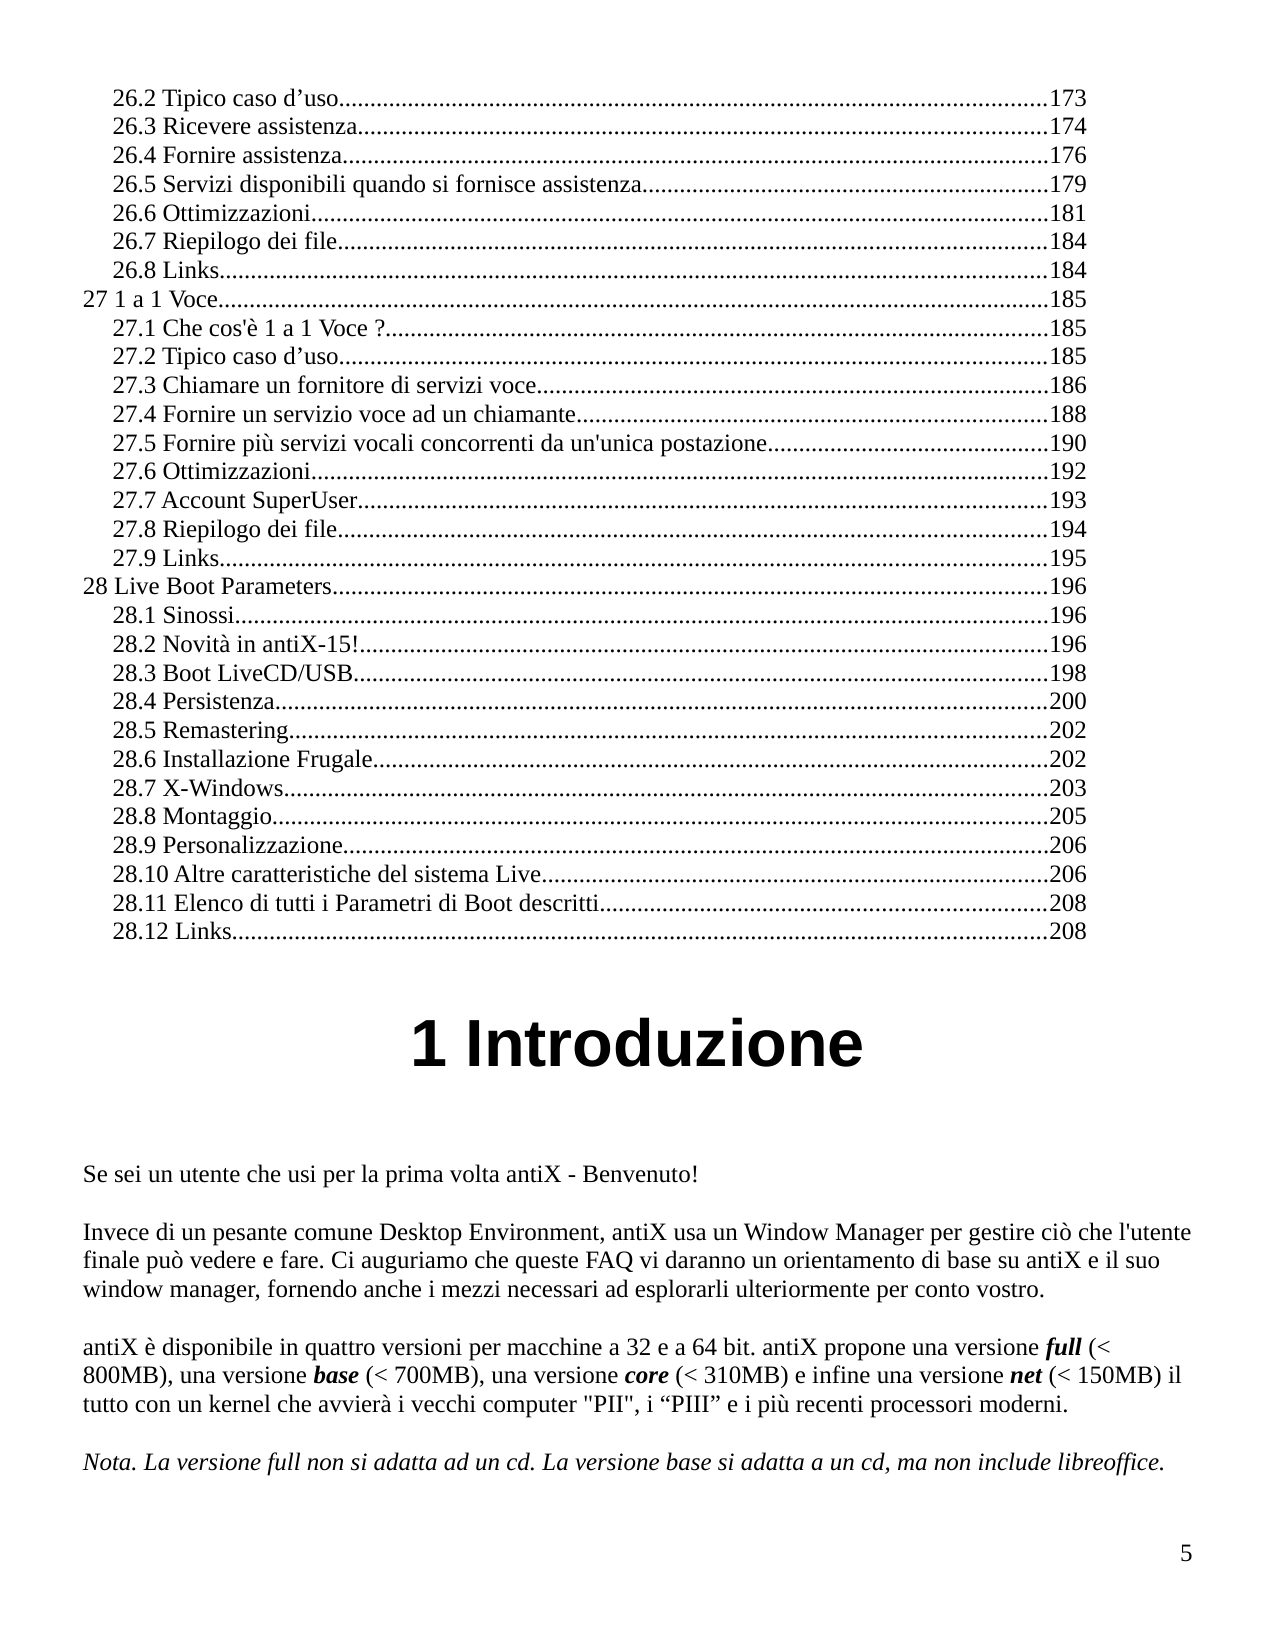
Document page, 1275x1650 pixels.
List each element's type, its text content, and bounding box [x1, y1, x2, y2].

text 28.9 Personalizzazione 206 [112, 830, 1192, 859]
text 26.8 Links 184 [112, 255, 1192, 284]
text 27.1 Che cos'è 1 a 1 Voce ? 185 [112, 313, 1192, 341]
text 26.6 Ottimizzazioni 181 [112, 198, 1192, 226]
text 28.6 Installazione Frugale 202 [112, 744, 1192, 773]
text 26.7 Riepilogo dei file 184 [112, 226, 1192, 255]
text 27.4 Fornire un servizio voce ad un chiamante 188 [112, 399, 1192, 428]
text 27 1 a 1 Voce 185 [83, 284, 1192, 313]
text 26.4 Fornire assistenza 176 [112, 140, 1192, 169]
text 28.7 X-Windows 203 [112, 773, 1192, 801]
subtitle 1 Introduzione [83, 1004, 1192, 1080]
text 27.9 Links 195 [112, 543, 1192, 571]
text Se sei un utente che usi per la prima volta antiX - Benvenuto! [83, 1159, 1192, 1188]
text 27.2 Tipico caso d’uso 185 [112, 341, 1192, 370]
text 26.2 Tipico caso d’uso 173 [112, 83, 1192, 111]
text 27.8 Riepilogo dei file 194 [112, 514, 1192, 543]
text 28.11 Elenco di tutti i Parametri di Boot descritti 208 [112, 888, 1192, 916]
text 28.2 Novità in antiX-15! 196 [112, 629, 1192, 658]
text 28.5 Remastering 202 [112, 715, 1192, 744]
text 27.3 Chiamare un fornitore di servizi voce 186 [112, 370, 1192, 399]
text Nota. La versione full non si adatta ad un cd. La versione base si adatta a un cd, ma non include libreoffice. [83, 1447, 1192, 1475]
text 27.5 Fornire più servizi vocali concorrenti da un'unica postazione 190 [112, 428, 1192, 456]
text 27.7 Account SuperUser 193 [112, 485, 1192, 514]
text 26.5 Servizi disponibili quando si fornisce assistenza 179 [112, 169, 1192, 198]
text 28 Live Boot Parameters 196 [83, 571, 1192, 600]
text 28.3 Boot LiveCD/USB 198 [112, 658, 1192, 686]
text 28.10 Altre caratteristiche del sistema Live 206 [112, 859, 1192, 888]
text 26.3 Ricevere assistenza 174 [112, 111, 1192, 140]
text antiX è disponibile in quattro versioni per macchine a 32 e a 64 bit. antiX propone una versione full (< 800MB), una versione base (< 700MB), una versione core (< 310MB) e infine una versione net (< 150MB) il tutto con un kernel che avvierà i vecchi computer "PII", i “PIII” e i più recenti processori moderni. [83, 1332, 1192, 1418]
text 28.12 Links 208 [112, 916, 1192, 945]
text Invece di un pesante comune Desktop Environment, antiX usa un Window Manager per gestire ciò che l'utente finale può vedere e fare. Ci auguriamo che queste FAQ vi daranno un orientamento di base su antiX e il suo window manager, fornendo anche i mezzi necessari ad esplorarli ulteriormente per conto vostro. [83, 1217, 1192, 1303]
text 28.4 Persistenza 200 [112, 686, 1192, 715]
text 28.1 Sinossi 196 [112, 600, 1192, 629]
text 28.8 Montaggio 205 [112, 801, 1192, 830]
text 27.6 Ottimizzazioni 192 [112, 456, 1192, 485]
